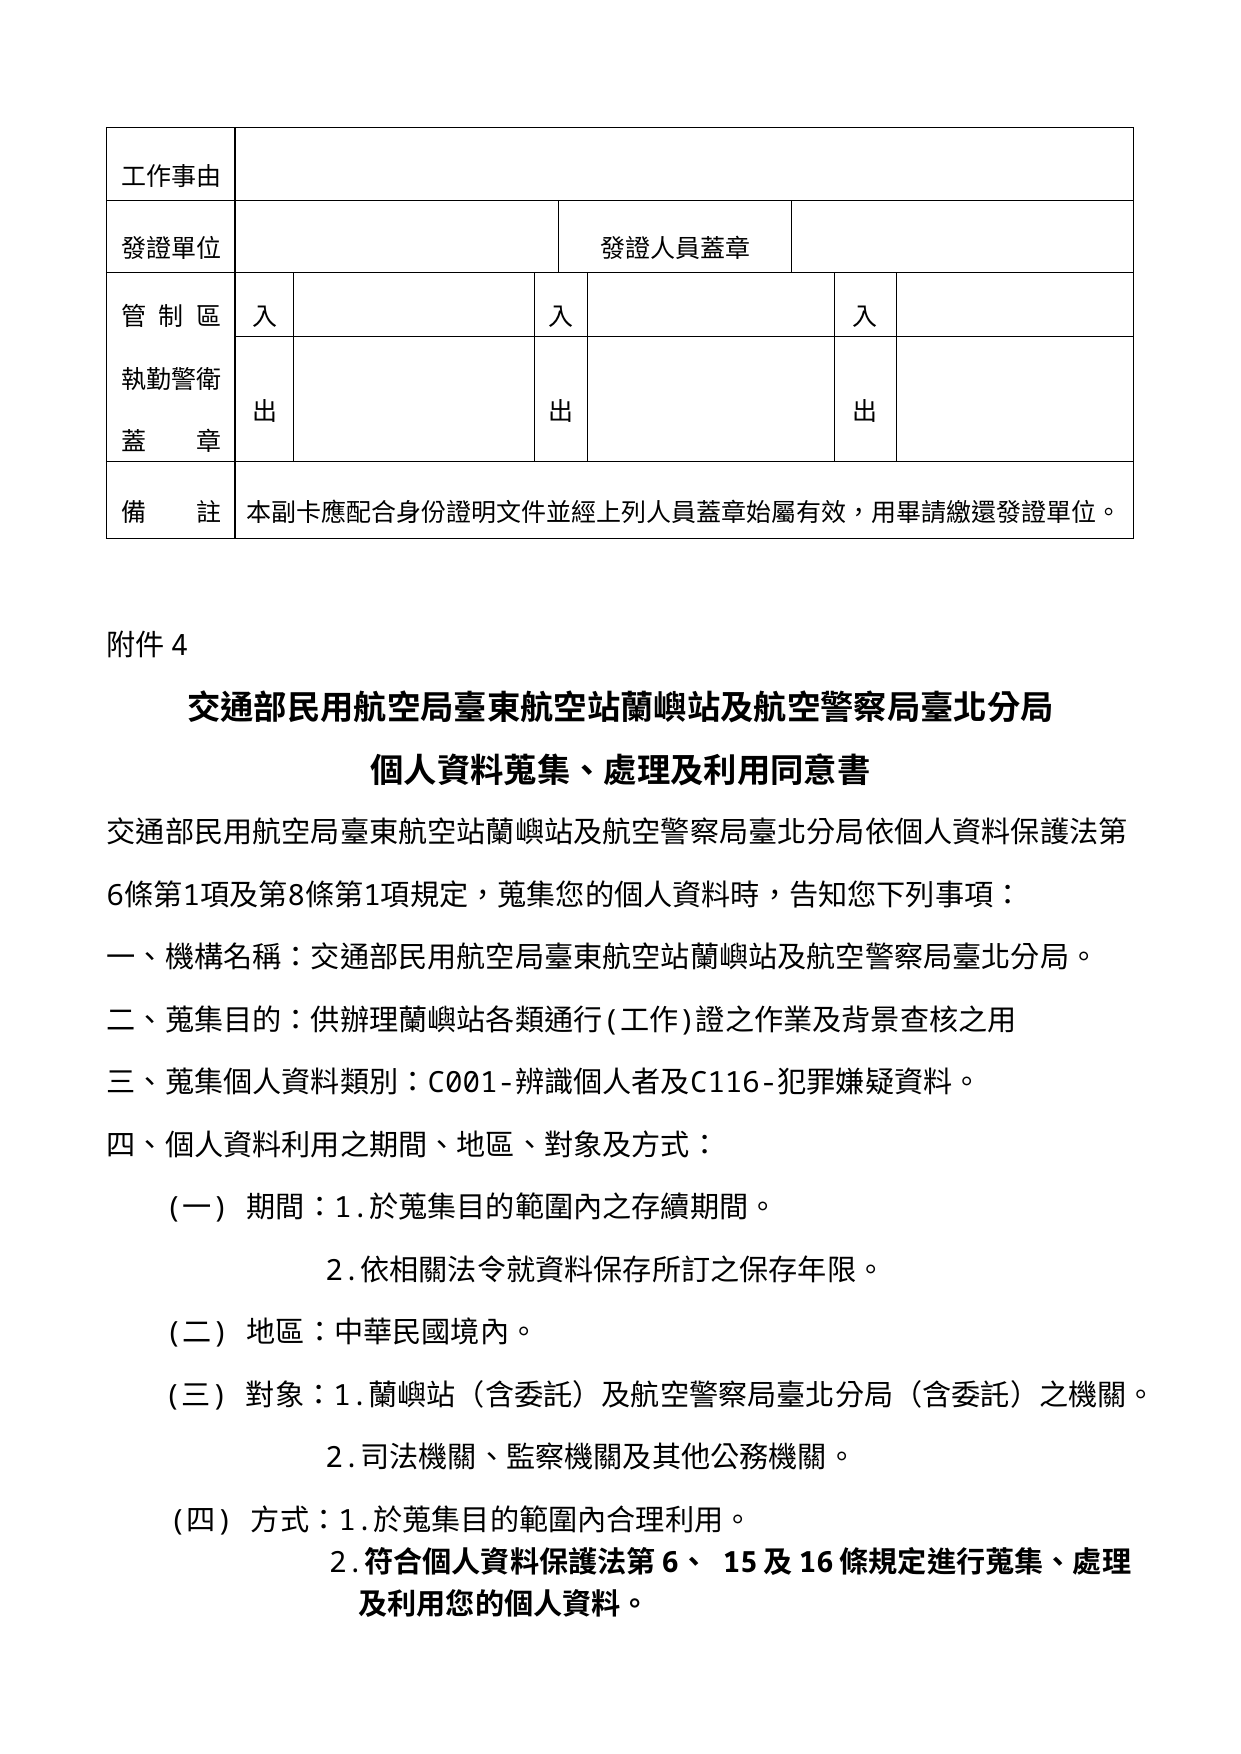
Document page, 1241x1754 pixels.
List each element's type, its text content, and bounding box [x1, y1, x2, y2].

text 2.司法機關、監察機關及其他公務機關。 [106, 1413, 1134, 1476]
text 四、個人資料利用之期間、地區、對象及方式： [106, 1101, 1134, 1163]
table_cell [236, 201, 558, 272]
text (二) 地區：中華民國境內。 [106, 1288, 1134, 1351]
table_cell 入 [535, 273, 587, 336]
text 個人資料蒐集、處理及利用同意書 [106, 726, 1134, 788]
text 交通部民用航空局臺東航空站蘭嶼站及航空警察局臺北分局 [106, 663, 1134, 726]
table_cell 出 [835, 337, 896, 461]
table_cell [792, 201, 1133, 272]
table_cell [236, 128, 1133, 200]
text 2.依相關法令就資料保存所訂之保存年限。 [106, 1226, 1134, 1288]
text 交通部民用航空局臺東航空站蘭嶼站及航空警察局臺北分局依個人資料保護法第6條第1項及第8條第1項規定，蒐集您的個人資料時，告知您下列事項： [106, 788, 1134, 913]
text (四) 方式：1.於蒐集目的範圍內合理利用。 [169, 1476, 1134, 1538]
table_cell 入 [236, 273, 293, 336]
table_cell 發證單位 [107, 201, 234, 272]
table_cell 出 [535, 337, 587, 461]
text 附件4 [106, 601, 1134, 663]
text 二、蒐集目的：供辦理蘭嶼站各類通行(工作)證之作業及背景查核之用 [106, 976, 1134, 1038]
text 2.符合個人資料保護法第6、 15及16條規定進行蒐集、處理及利用您的個人資料。 [329, 1538, 1134, 1623]
text 一、機構名稱：交通部民用航空局臺東航空站蘭嶼站及航空警察局臺北分局。 [106, 913, 1134, 976]
text (三) 對象：1.蘭嶼站（含委託）及航空警察局臺北分局（含委託）之機關。 [164, 1351, 1134, 1413]
table_cell 工作事由 [107, 128, 234, 200]
text 三、蒐集個人資料類別：C001-辨識個人者及C116-犯罪嫌疑資料。 [106, 1038, 1134, 1101]
table_cell 本副卡應配合身份證明文件並經上列人員蓋章始屬有效，用畢請繳還發證單位。 [236, 462, 1133, 537]
table_cell 發證人員蓋章 [559, 201, 791, 272]
table_cell [294, 337, 534, 461]
table_cell 入 [835, 273, 896, 336]
table_cell [588, 337, 834, 461]
table_cell [897, 273, 1133, 336]
table_cell 備 註 [107, 462, 234, 537]
text (一) 期間：1.於蒐集目的範圍內之存續期間。 [106, 1163, 1134, 1226]
table_cell [588, 273, 834, 336]
table_cell 出 [236, 337, 293, 461]
table_cell 管 制 區 執勤警衛蓋 章 [107, 273, 234, 461]
table_cell [294, 273, 534, 336]
table_cell [897, 337, 1133, 461]
